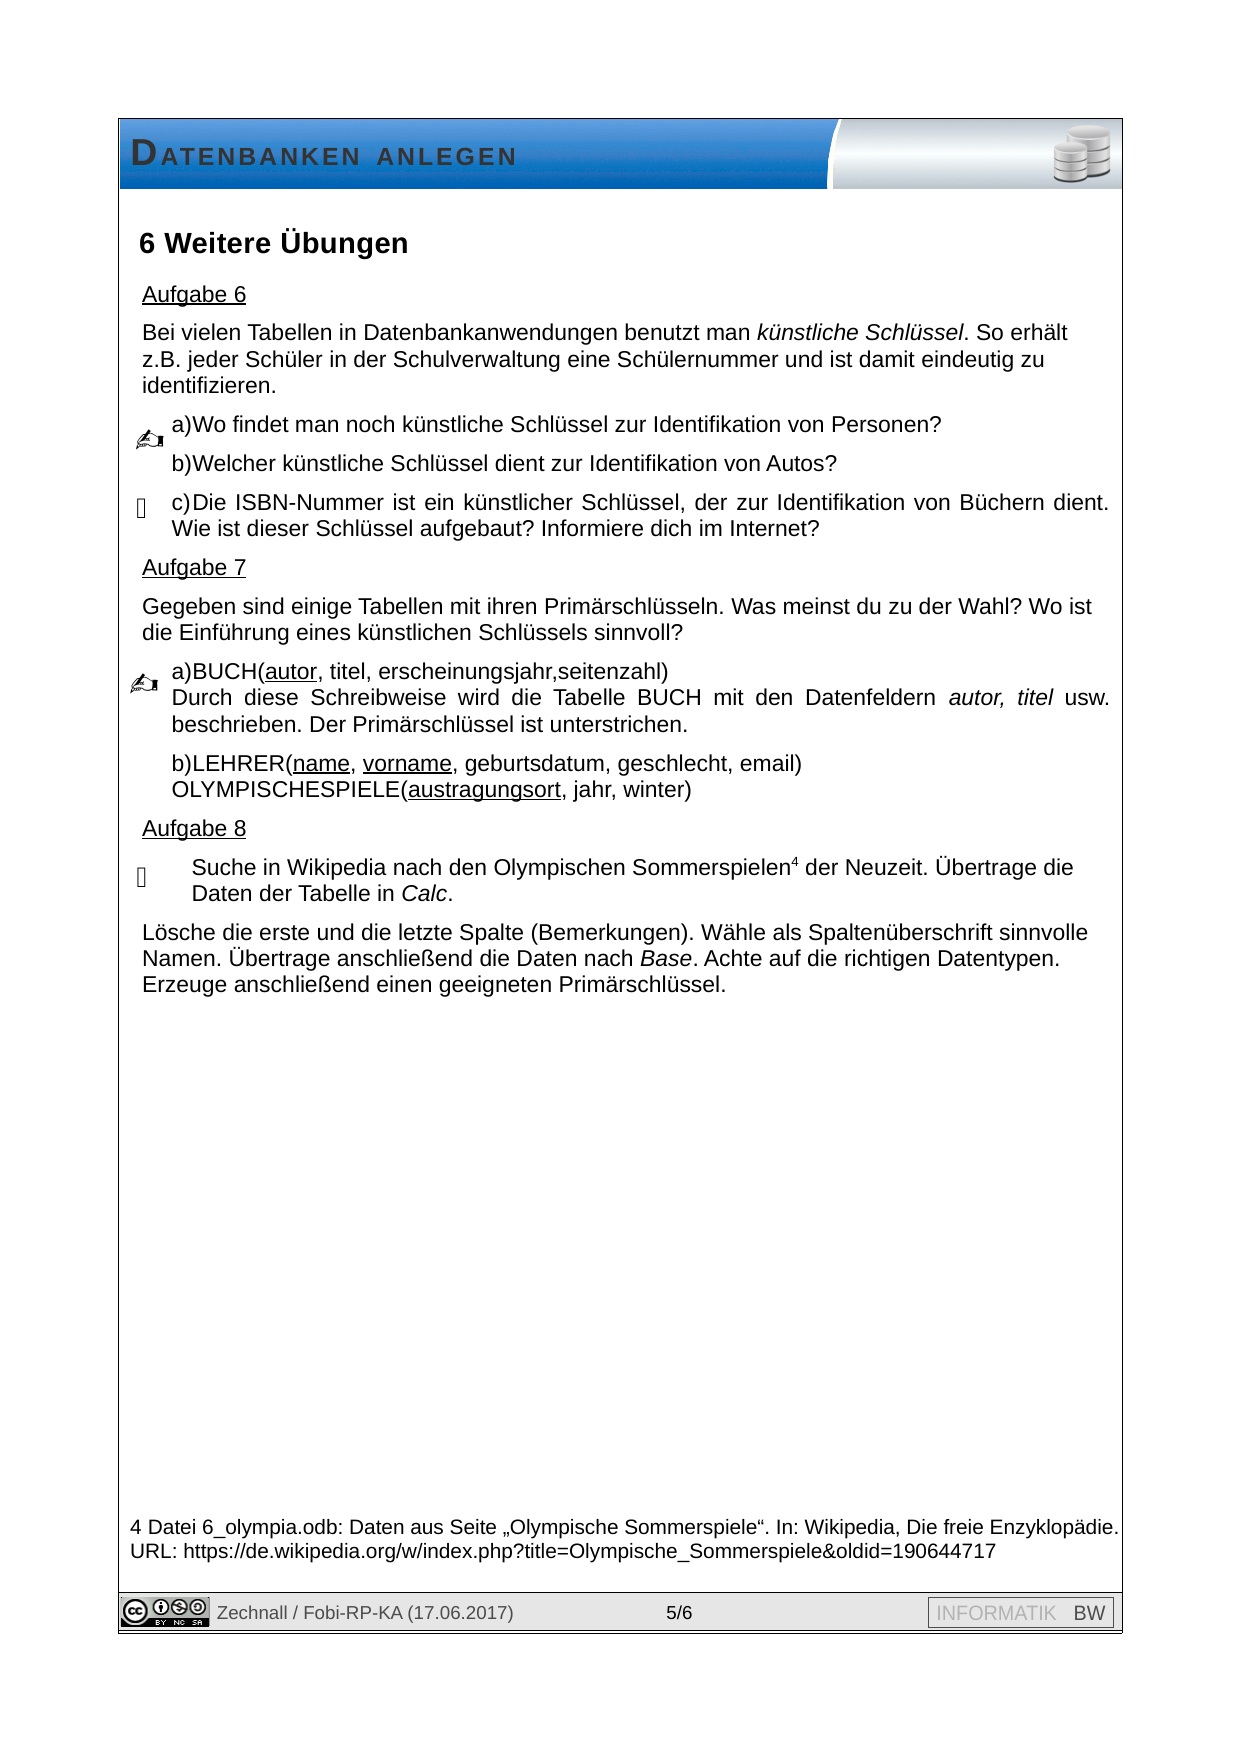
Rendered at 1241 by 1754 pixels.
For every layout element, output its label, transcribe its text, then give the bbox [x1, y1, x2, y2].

text Aufgabe 8 [142, 815, 1110, 841]
text b) LEHRER(name, vorname, geburtsdatum, geschlecht, email) OLYMPISCHESPIELE(austragungsort, jahr, winter) [171, 749, 1110, 802]
text Bei vielen Tabellen in Datenbankanwendungen benutzt man künstliche Schlüssel. So erhält z.B. jeder Schüler in der Schulverwaltung eine Schülernummer und ist damit eindeutig zu identifizieren. [142, 319, 1110, 398]
text Aufgabe 6 [142, 281, 1110, 307]
text URL: https://de.wikipedia.org/w/index.php?title=Olympische_Sommerspiele&oldid=190644717 [130, 1538, 1122, 1562]
picture [119, 119, 1122, 189]
text Lösche die erste und die letzte Spalte (Bemerkungen). Wähle als Spaltenüberschrift sinnvolle Namen. Übertrage anschließend die Daten nach Base. Achte auf die richtigen Datentypen. Erzeuge anschließend einen geeigneten Primärschlüssel. [142, 919, 1110, 998]
text a) BUCH(autor, titel, erscheinungsjahr,seitenzahl) Durch diese Schreibweise wird die Tabelle BUCH mit den Datenfeldern autor, titel usw. beschrieben. Der Primärschlüssel ist unterstrichen. [171, 658, 1110, 737]
text 6 Weitere Übungen [139, 226, 1101, 260]
text Datei 6_olympia.odb: Daten aus Seite „Olympische Sommerspiele“. In: Wikipedia, Die freie Enzyklopädie. [130, 1514, 1122, 1538]
text b) Welcher künstliche Schlüssel dient zur Identifikation von Autos? [171, 450, 1110, 476]
text a) Wo findet man noch künstliche Schlüssel zur Identifikation von Personen? [171, 411, 1110, 437]
picture [120, 1597, 210, 1627]
text Aufgabe 7 [142, 554, 1110, 580]
text Gegeben sind einige Tabellen mit ihren Primärschlüsseln. Was meinst du zu der Wahl? Wo ist die Einführung eines künstlichen Schlüssels sinnvoll? [142, 593, 1110, 645]
text Suche in Wikipedia nach den Olympischen Sommerspielen der Neuzeit. Übertrage die Daten der Tabelle in Calc. [142, 853, 1110, 906]
text c) Die ISBN-Nummer ist ein künstlicher Schlüssel, der zur Identifikation von Büchern dient. Wie ist dieser Schlüssel aufgebaut? Informiere dich im Internet? [171, 489, 1110, 541]
